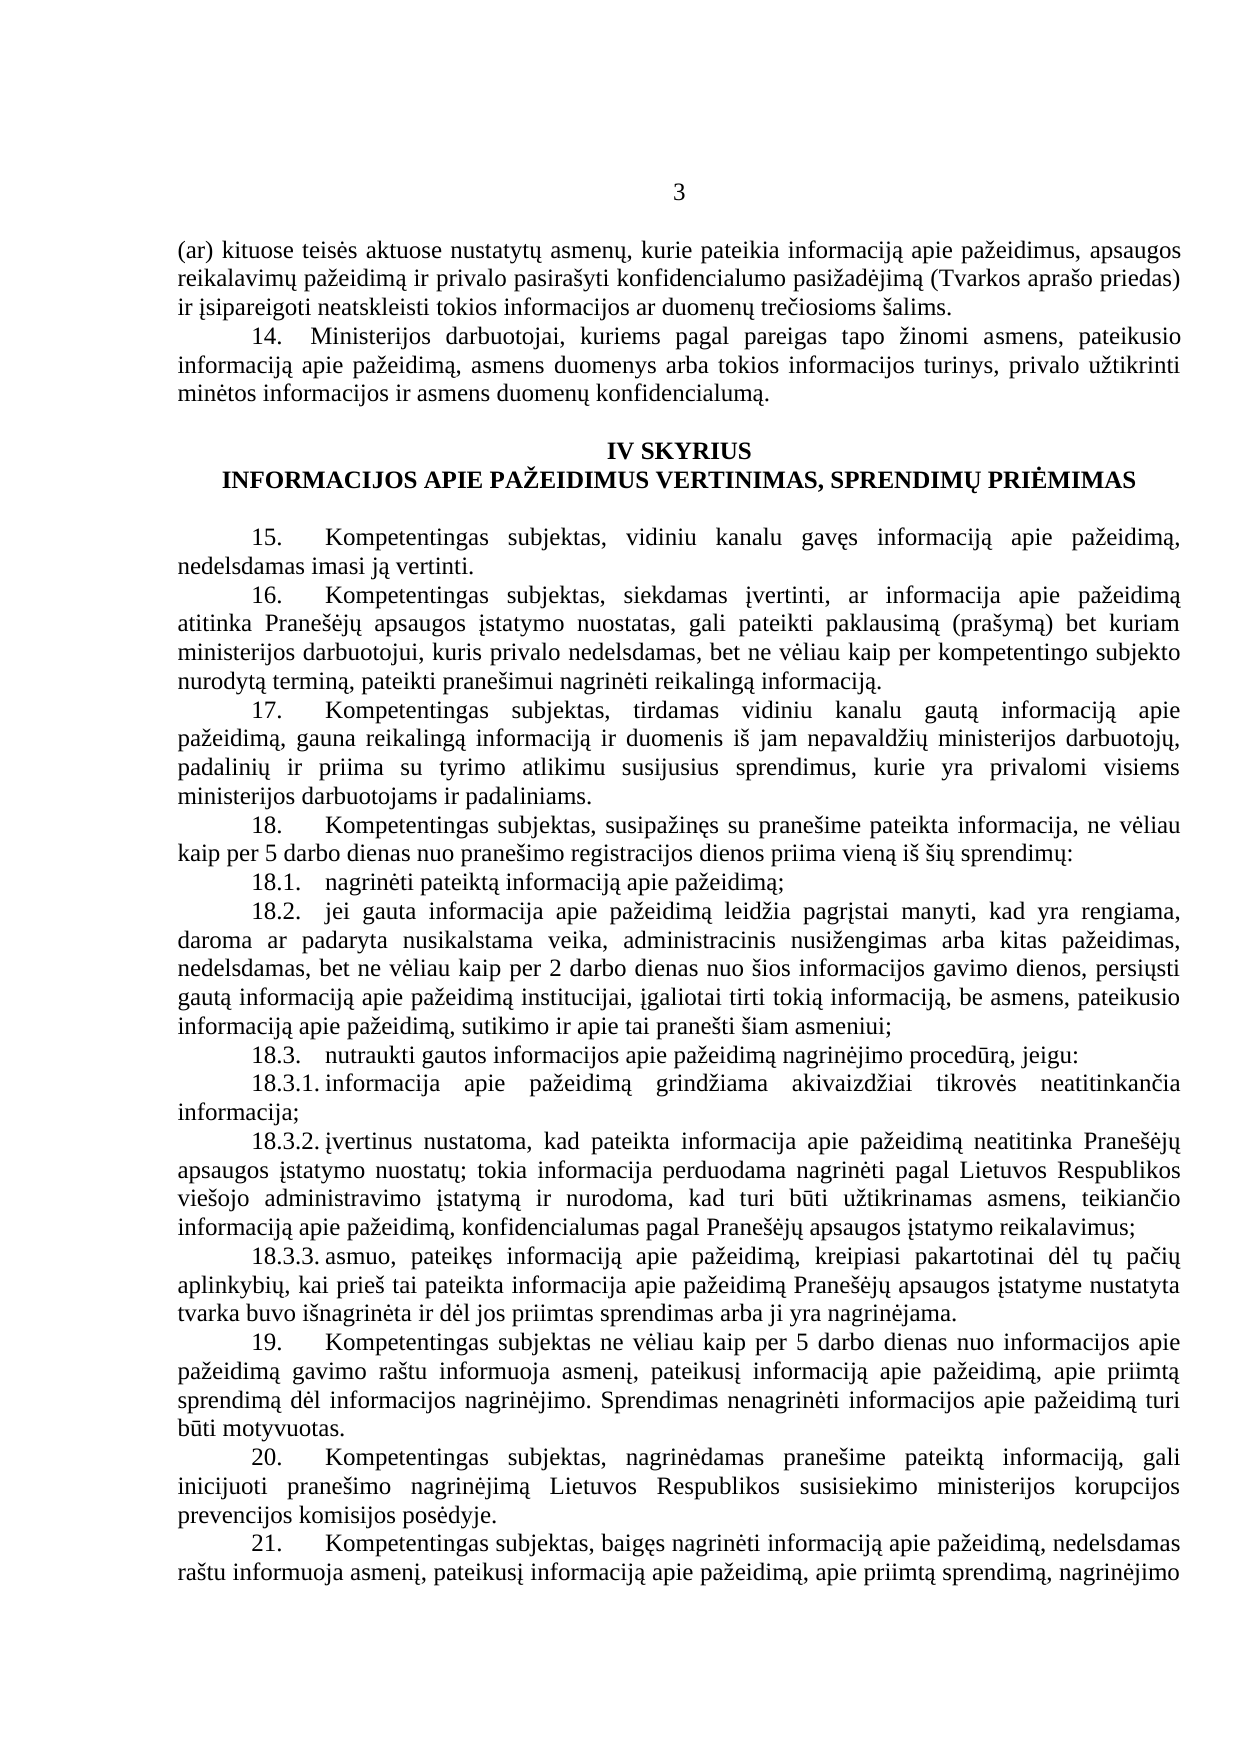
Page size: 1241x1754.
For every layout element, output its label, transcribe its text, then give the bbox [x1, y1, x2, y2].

text 18.3. nutraukti gautos informacijos apie pažeidimą nagrinėjimo procedūrą, jeigu: [177, 1040, 1181, 1068]
text IV skyrius [177, 436, 1181, 465]
text 21. Kompetentingas subjektas, baigęs nagrinėti informaciją apie pažeidimą, nedelsdamas raštu informuoja asmenį, pateikusį informaciją apie pažeidimą, apie priimtą sprendimą, nagrinėjimo [177, 1528, 1181, 1586]
text 20. Kompetentingas subjektas, nagrinėdamas pranešime pateiktą informaciją, gali inicijuoti pranešimo nagrinėjimą Lietuvos Respublikos susisiekimo ministerijos korupcijos prevencijos komisijos posėdyje. [177, 1442, 1181, 1528]
text 15. Kompetentingas subjektas, vidiniu kanalu gavęs informaciją apie pažeidimą, nedelsdamas imasi ją vertinti. [177, 522, 1181, 580]
text 18.3.2. įvertinus nustatoma, kad pateikta informacija apie pažeidimą neatitinka Pranešėjų apsaugos įstatymo nuostatų; tokia informacija perduodama nagrinėti pagal Lietuvos Respublikos viešojo administravimo įstatymą ir nurodoma, kad turi būti užtikrinamas asmens, teikiančio informaciją apie pažeidimą, konfidencialumas pagal Pranešėjų apsaugos įstatymo reikalavimus; [177, 1126, 1181, 1241]
text 18.3.3. asmuo, pateikęs informaciją apie pažeidimą, kreipiasi pakartotinai dėl tų pačių aplinkybių, kai prieš tai pateikta informacija apie pažeidimą Pranešėjų apsaugos įstatyme nustatyta tvarka buvo išnagrinėta ir dėl jos priimtas sprendimas arba ji yra nagrinėjama. [177, 1241, 1181, 1327]
text (ar) kituose teisės aktuose nustatytų asmenų, kurie pateikia informaciją apie pažeidimus, apsaugos reikalavimų pažeidimą ir privalo pasirašyti konfidencialumo pasižadėjimą (Tvarkos aprašo priedas) ir įsipareigoti neatskleisti tokios informacijos ar duomenų trečiosioms šalims. [177, 235, 1181, 321]
text 19. Kompetentingas subjektas ne vėliau kaip per 5 darbo dienas nuo informacijos apie pažeidimą gavimo raštu informuoja asmenį, pateikusį informaciją apie pažeidimą, apie priimtą sprendimą dėl informacijos nagrinėjimo. Sprendimas nenagrinėti informacijos apie pažeidimą turi būti motyvuotas. [177, 1327, 1181, 1442]
text INFORMACIJOS APIE PAŽEIDIMUS VERTINIMAS, SPRENDIMŲ PRIĖMIMAS [177, 465, 1181, 493]
text 17. Kompetentingas subjektas, tirdamas vidiniu kanalu gautą informaciją apie pažeidimą, gauna reikalingą informaciją ir duomenis iš jam nepavaldžių ministerijos darbuotojų, padalinių ir priima su tyrimo atlikimu susijusius sprendimus, kurie yra privalomi visiems ministerijos darbuotojams ir padaliniams. [177, 695, 1181, 810]
text 18.1. nagrinėti pateiktą informaciją apie pažeidimą; [177, 867, 1181, 896]
text 14. Ministerijos darbuotojai, kuriems pagal pareigas tapo žinomi asmens, pateikusio informaciją apie pažeidimą, asmens duomenys arba tokios informacijos turinys, privalo užtikrinti minėtos informacijos ir asmens duomenų konfidencialumą. [177, 321, 1181, 407]
text 18.3.1. informacija apie pažeidimą grindžiama akivaizdžiai tikrovės neatitinkančia informacija; [177, 1068, 1181, 1126]
text 16. Kompetentingas subjektas, siekdamas įvertinti, ar informacija apie pažeidimą atitinka Pranešėjų apsaugos įstatymo nuostatas, gali pateikti paklausimą (prašymą) bet kuriam ministerijos darbuotojui, kuris privalo nedelsdamas, bet ne vėliau kaip per kompetentingo subjekto nurodytą terminą, pateikti pranešimui nagrinėti reikalingą informaciją. [177, 580, 1181, 695]
text 18.2. jei gauta informacija apie pažeidimą leidžia pagrįstai manyti, kad yra rengiama, daroma ar padaryta nusikalstama veika, administracinis nusižengimas arba kitas pažeidimas, nedelsdamas, bet ne vėliau kaip per 2 darbo dienas nuo šios informacijos gavimo dienos, persiųsti gautą informaciją apie pažeidimą institucijai, įgaliotai tirti tokią informaciją, be asmens, pateikusio informaciją apie pažeidimą, sutikimo ir apie tai pranešti šiam asmeniui; [177, 896, 1181, 1040]
text 18. Kompetentingas subjektas, susipažinęs su pranešime pateikta informacija, ne vėliau kaip per 5 darbo dienas nuo pranešimo registracijos dienos priima vieną iš šių sprendimų: [177, 810, 1181, 867]
